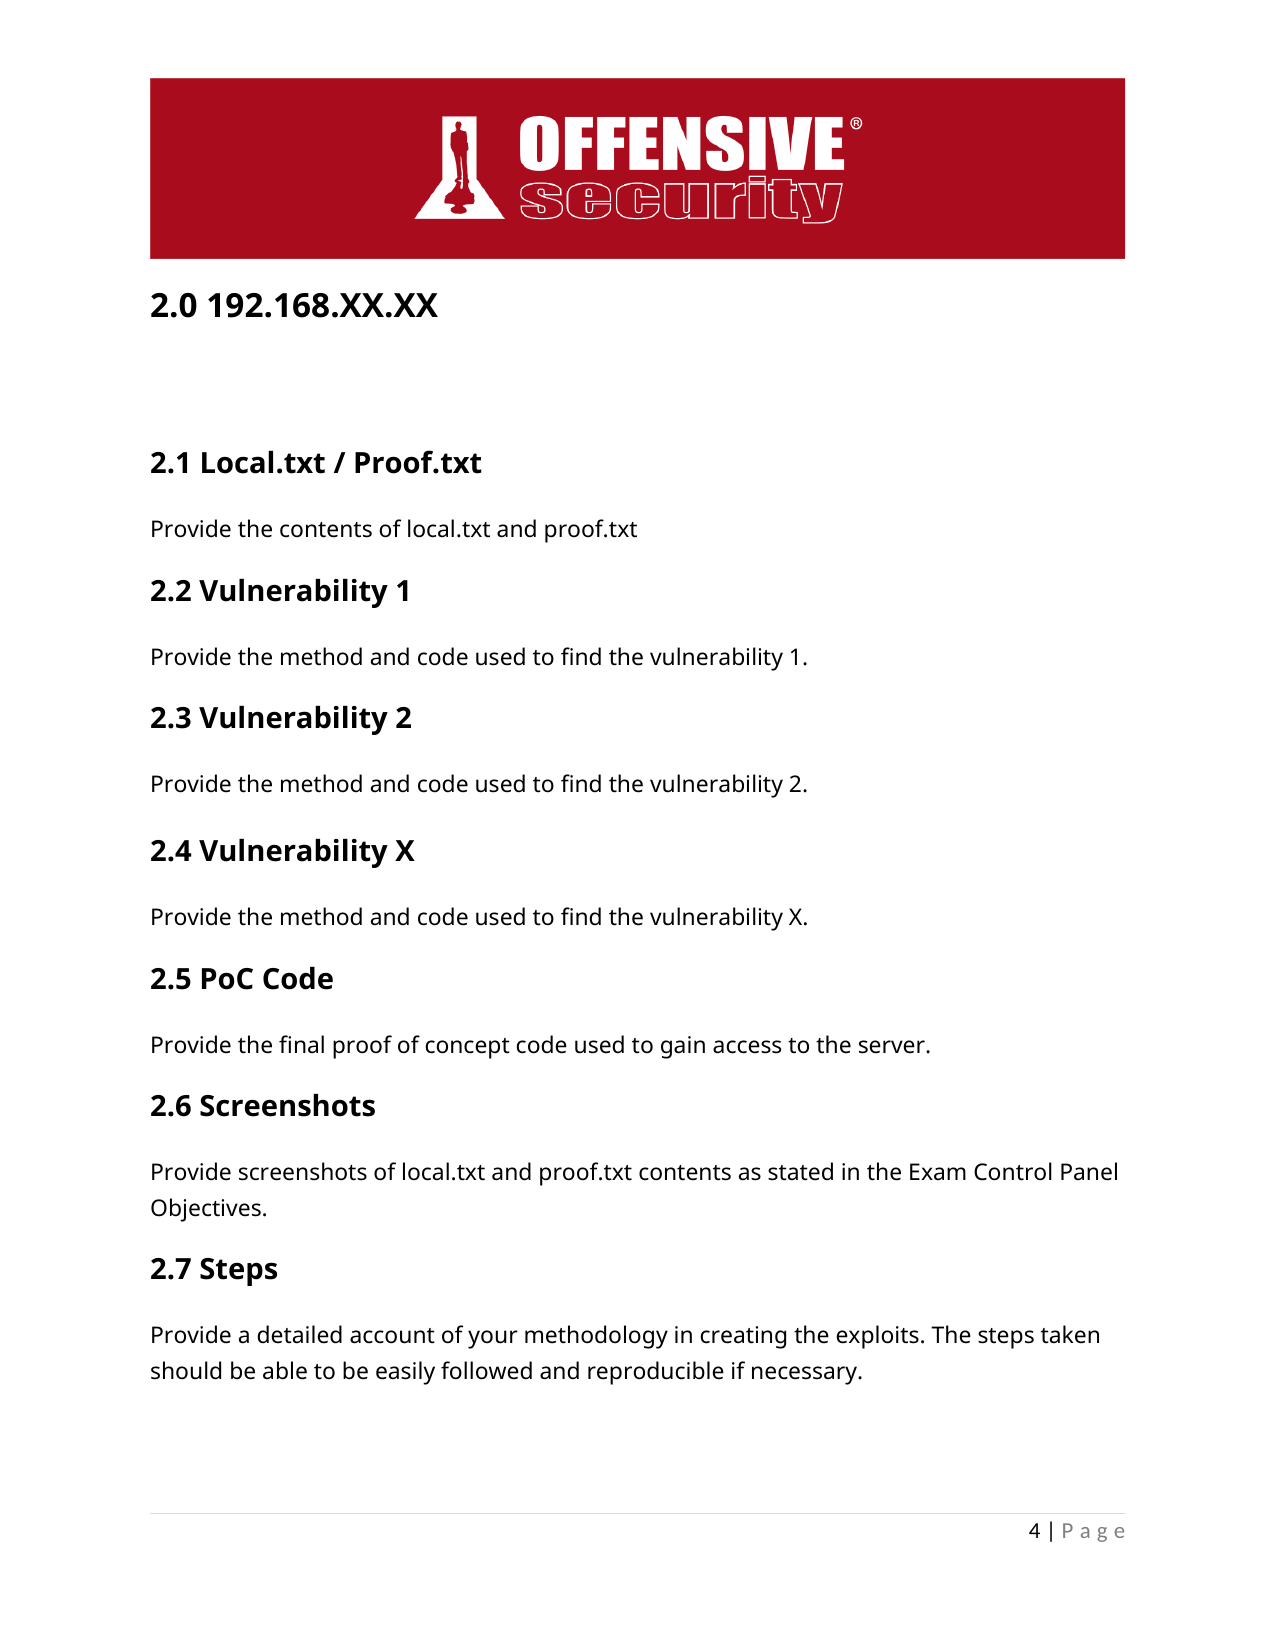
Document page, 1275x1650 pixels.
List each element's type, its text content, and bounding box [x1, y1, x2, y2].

subtitle 2.2 Vulnerability 1 [150, 570, 1125, 609]
text Provide the contents of local.txt and proof.txt [150, 513, 1125, 544]
text Provide a detailed account of your methodology in creating the exploits. The steps taken should be able to be easily followed and reproducible if necessary. [150, 1319, 1125, 1386]
subtitle 2.4 Vulnerability X [150, 831, 1125, 870]
subtitle 2.1 Local.txt / Proof.txt [150, 442, 1125, 482]
subtitle 2.3 Vulnerability 2 [150, 697, 1125, 737]
subtitle 2.5 PoC Code [150, 958, 1125, 998]
text Provide the final proof of concept code used to gain access to the server. [150, 1028, 1125, 1060]
text Provide the method and code used to find the vulnerability X. [150, 901, 1125, 932]
text Provide the method and code used to find the vulnerability 2. [150, 768, 1125, 799]
text Provide screenshots of local.txt and proof.txt contents as stated in the Exam Control Panel Objectives. [150, 1156, 1125, 1223]
subtitle 2.6 Screenshots [150, 1085, 1125, 1125]
text Provide the method and code used to find the vulnerability 1. [150, 640, 1125, 672]
picture [150, 78, 1125, 259]
subtitle 2.7 Steps [150, 1249, 1125, 1288]
subtitle 2.0 192.168.XX.XX [150, 259, 1125, 327]
